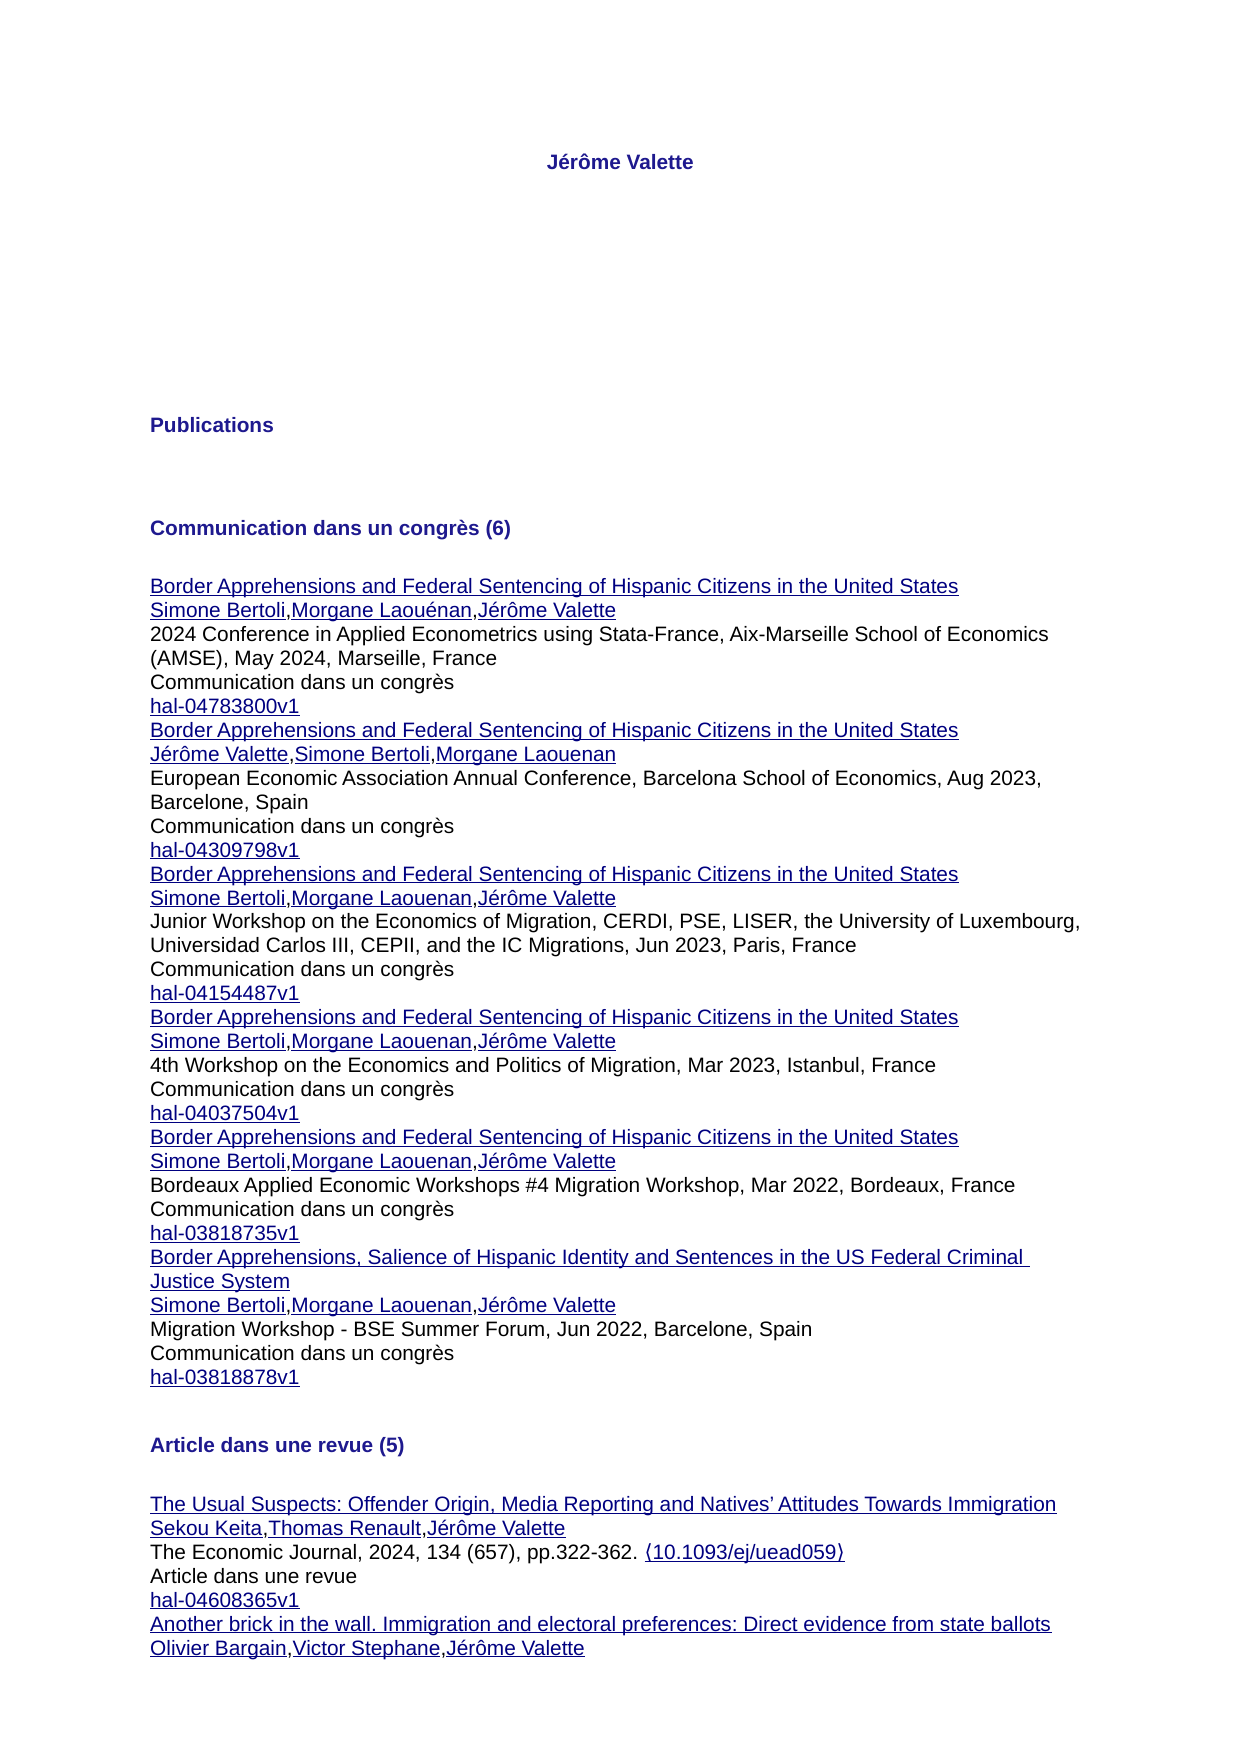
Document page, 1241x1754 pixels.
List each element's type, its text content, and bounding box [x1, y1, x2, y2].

table_cell Border Apprehensions and Federal Sentencing of Hispanic Citizens in the United States Simone Bertoli,Morgane Laouenan,Jérôme Valette 4th Workshop on the Economics and Politics of Migration, Mar 2023, Istanbul, France Communication dans un congrès hal-04037504v1 [150, 1005, 1090, 1125]
subtitle Publications [150, 412, 1090, 436]
subtitle Article dans une revue (5) [150, 1433, 1090, 1457]
table_cell Border Apprehensions and Federal Sentencing of Hispanic Citizens in the United States Simone Bertoli,Morgane Laouenan,Jérôme Valette Junior Workshop on the Economics of Migration, CERDI, PSE, LISER, the University of Luxembourg, Universidad Carlos III, CEPII, and the IC Migrations, Jun 2023, Paris, France Communication dans un congrès hal-04154487v1 [150, 861, 1090, 1005]
table_cell Border Apprehensions and Federal Sentencing of Hispanic Citizens in the United States Simone Bertoli,Morgane Laouenan,Jérôme Valette Bordeaux Applied Economic Workshops #4 Migration Workshop, Mar 2022, Bordeaux, France Communication dans un congrès hal-03818735v1 [150, 1125, 1090, 1245]
table_cell Another brick in the wall. Immigration and electoral preferences: Direct evidence from state ballots Olivier Bargain,Victor Stephane,Jérôme Valette [150, 1611, 1090, 1659]
subtitle Jérôme Valette [150, 150, 1090, 174]
table_cell Border Apprehensions, Salience of Hispanic Identity and Sentences in the US Federal Criminal Justice System Simone Bertoli,Morgane Laouenan,Jérôme Valette Migration Workshop - BSE Summer Forum, Jun 2022, Barcelone, Spain Communication dans un congrès hal-03818878v1 [150, 1245, 1090, 1388]
subtitle Communication dans un congrès (6) [150, 516, 1090, 539]
table_header The Usual Suspects: Offender Origin, Media Reporting and Natives’ Attitudes Towards Immigration Sekou Keita,Thomas Renault,Jérôme Valette The Economic Journal, 2024, 134 (657), pp.322-362. ⟨10.1093/ej/uead059⟩ Article dans une revue hal-04608365v1 [150, 1492, 1090, 1611]
table_cell Border Apprehensions and Federal Sentencing of Hispanic Citizens in the United States Jérôme Valette,Simone Bertoli,Morgane Laouenan European Economic Association Annual Conference, Barcelona School of Economics, Aug 2023, Barcelone, Spain Communication dans un congrès hal-04309798v1 [150, 718, 1090, 861]
table_header Border Apprehensions and Federal Sentencing of Hispanic Citizens in the United States Simone Bertoli,Morgane Laouénan,Jérôme Valette 2024 Conference in Applied Econometrics using Stata-France, Aix-Marseille School of Economics (AMSE), May 2024, Marseille, France Communication dans un congrès hal-04783800v1 [150, 574, 1090, 718]
